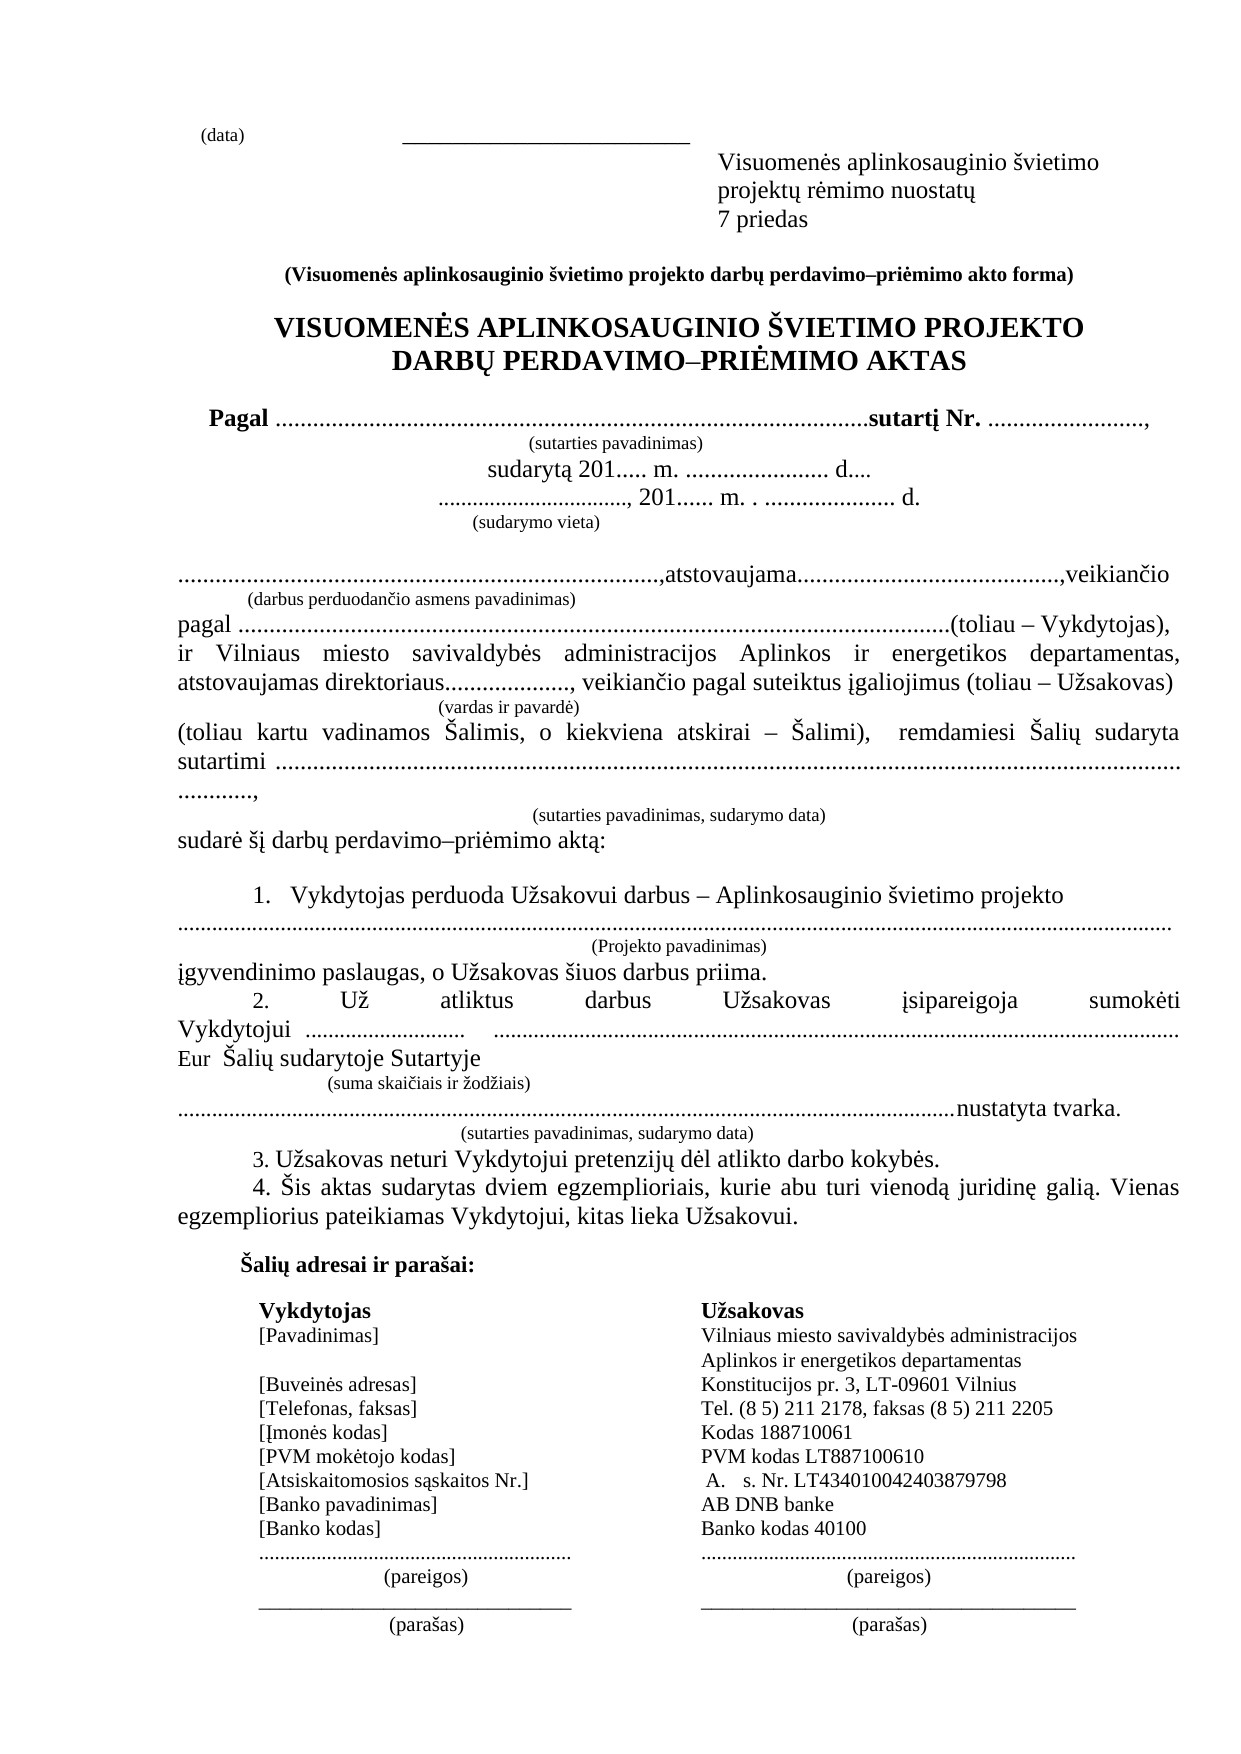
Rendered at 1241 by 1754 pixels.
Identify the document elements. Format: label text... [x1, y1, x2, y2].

text .............................................................................,atstovaujama..........................................,veikiančio [177, 559, 1181, 588]
table_cell AB DNB banke [690, 1492, 1132, 1516]
table_cell ____________________________________ (parašas) [690, 1588, 1132, 1636]
table_cell PVM kodas LT887100610 [690, 1444, 1132, 1468]
table_cell Banko kodas 40100 [690, 1516, 1132, 1540]
table_header Vykdytojas [248, 1297, 689, 1323]
table_cell ............................................................ (pareigos) [248, 1540, 689, 1588]
table_cell [Buveinės adresas] [248, 1372, 689, 1396]
text 2. Už atliktus darbus Užsakovas įsipareigoja sumokėti Vykdytojui ............................ ........................................................................................................................ Eur Šalių sudarytoje Sutartyje [177, 986, 1181, 1072]
text (sudarymo vieta) [177, 511, 1181, 533]
text ................................., 201...... m. . ..................... d. [177, 482, 1181, 511]
text ir Vilniaus miesto savivaldybės administracijos Aplinkos ir energetikos departamentas, atstovaujamas direktoriaus...................., veikiančio pagal suteiktus įgaliojimus (toliau – Užsakovas) [177, 638, 1181, 696]
text 4. Šis aktas sudarytas dviem egzemplioriais, kurie abu turi vienodą juridinę galią. Vienas egzempliorius pateikiamas Vykdytojui, kitas lieka Užsakovui. [177, 1172, 1181, 1230]
table_cell [Atsiskaitomosios sąskaitos Nr.] [248, 1468, 689, 1492]
text (Projekto pavadinimas) [177, 935, 1181, 957]
table_header Užsakovas [690, 1297, 1132, 1323]
text (toliau kartu vadinamos Šalimis, o kiekviena atskirai – Šalimi), remdamiesi Šalių sudaryta sutartimi ............................................................................................................................................................., [177, 717, 1181, 803]
text (sutarties pavadinimas, sudarymo data) [177, 803, 1181, 825]
text (Visuomenės aplinkosauginio švietimo projekto darbų perdavimo–priėmimo akto forma) [177, 262, 1181, 286]
text projektų rėmimo nuostatų [582, 176, 1181, 204]
text Visuomenės aplinkosauginio švietimo [582, 147, 1181, 176]
text sudarytą 201..... m. ....................... d.... [177, 454, 1181, 482]
table_cell [Telefonas, faksas] [248, 1396, 689, 1420]
text (sutarties pavadinimas, sudarymo data) [177, 1122, 1181, 1144]
text VISUOMENĖS APLINKOSAUGINIO ŠVIETIMO PROJEKTO [177, 310, 1181, 343]
text (data) _______________________ [177, 118, 1181, 147]
text 7 priedas [582, 204, 1181, 233]
table_cell [Įmonės kodas] [248, 1420, 689, 1444]
table_cell Vilniaus miesto savivaldybės administracijos Aplinkos ir energetikos departamentas [690, 1324, 1132, 1372]
table_cell Tel. (8 5) 211 2178, faksas (8 5) 211 2205 [690, 1396, 1132, 1420]
text Pagal ...............................................................................................sutartį Nr. ........................., [177, 403, 1181, 432]
text DARBŲ PERDAVIMO–PRIĖMIMO AKTAS [177, 343, 1181, 377]
table_cell [Banko kodas] [248, 1516, 689, 1540]
text ........................................................................................................................................nustatyta tvarka. [177, 1093, 1181, 1122]
table_cell [Banko pavadinimas] [248, 1492, 689, 1516]
table_cell [Pavadinimas] [248, 1324, 689, 1372]
table_cell ........................................................................ (pareigos) [690, 1540, 1132, 1588]
text 1. Vykdytojas perduoda Užsakovui darbus – Aplinkosauginio švietimo projekto [252, 880, 1181, 909]
table_cell Kodas 188710061 [690, 1420, 1132, 1444]
text Šalių adresai ir parašai: [177, 1252, 1181, 1278]
text .............................................................................................................................................................................. [177, 909, 1181, 935]
table_cell Konstitucijos pr. 3, LT-09601 Vilnius [690, 1372, 1132, 1396]
text (suma skaičiais ir žodžiais) [177, 1072, 1181, 1093]
table_cell ______________________________ (parašas) [248, 1588, 689, 1636]
text (darbus perduodančio asmens pavadinimas) [177, 588, 1181, 609]
text (vardas ir pavardė) [177, 696, 1181, 717]
text (sutarties pavadinimas) [177, 432, 1181, 454]
text pagal ..................................................................................................................(toliau – Vykdytojas), [177, 609, 1181, 638]
table_cell A. s. Nr. LT434010042403879798 [690, 1468, 1132, 1492]
text sudarė šį darbų perdavimo–priėmimo aktą: [177, 825, 1181, 854]
text įgyvendinimo paslaugas, o Užsakovas šiuos darbus priima. [177, 957, 1181, 986]
table_cell [PVM mokėtojo kodas] [248, 1444, 689, 1468]
text 3. Užsakovas neturi Vykdytojui pretenzijų dėl atlikto darbo kokybės. [177, 1144, 1181, 1172]
